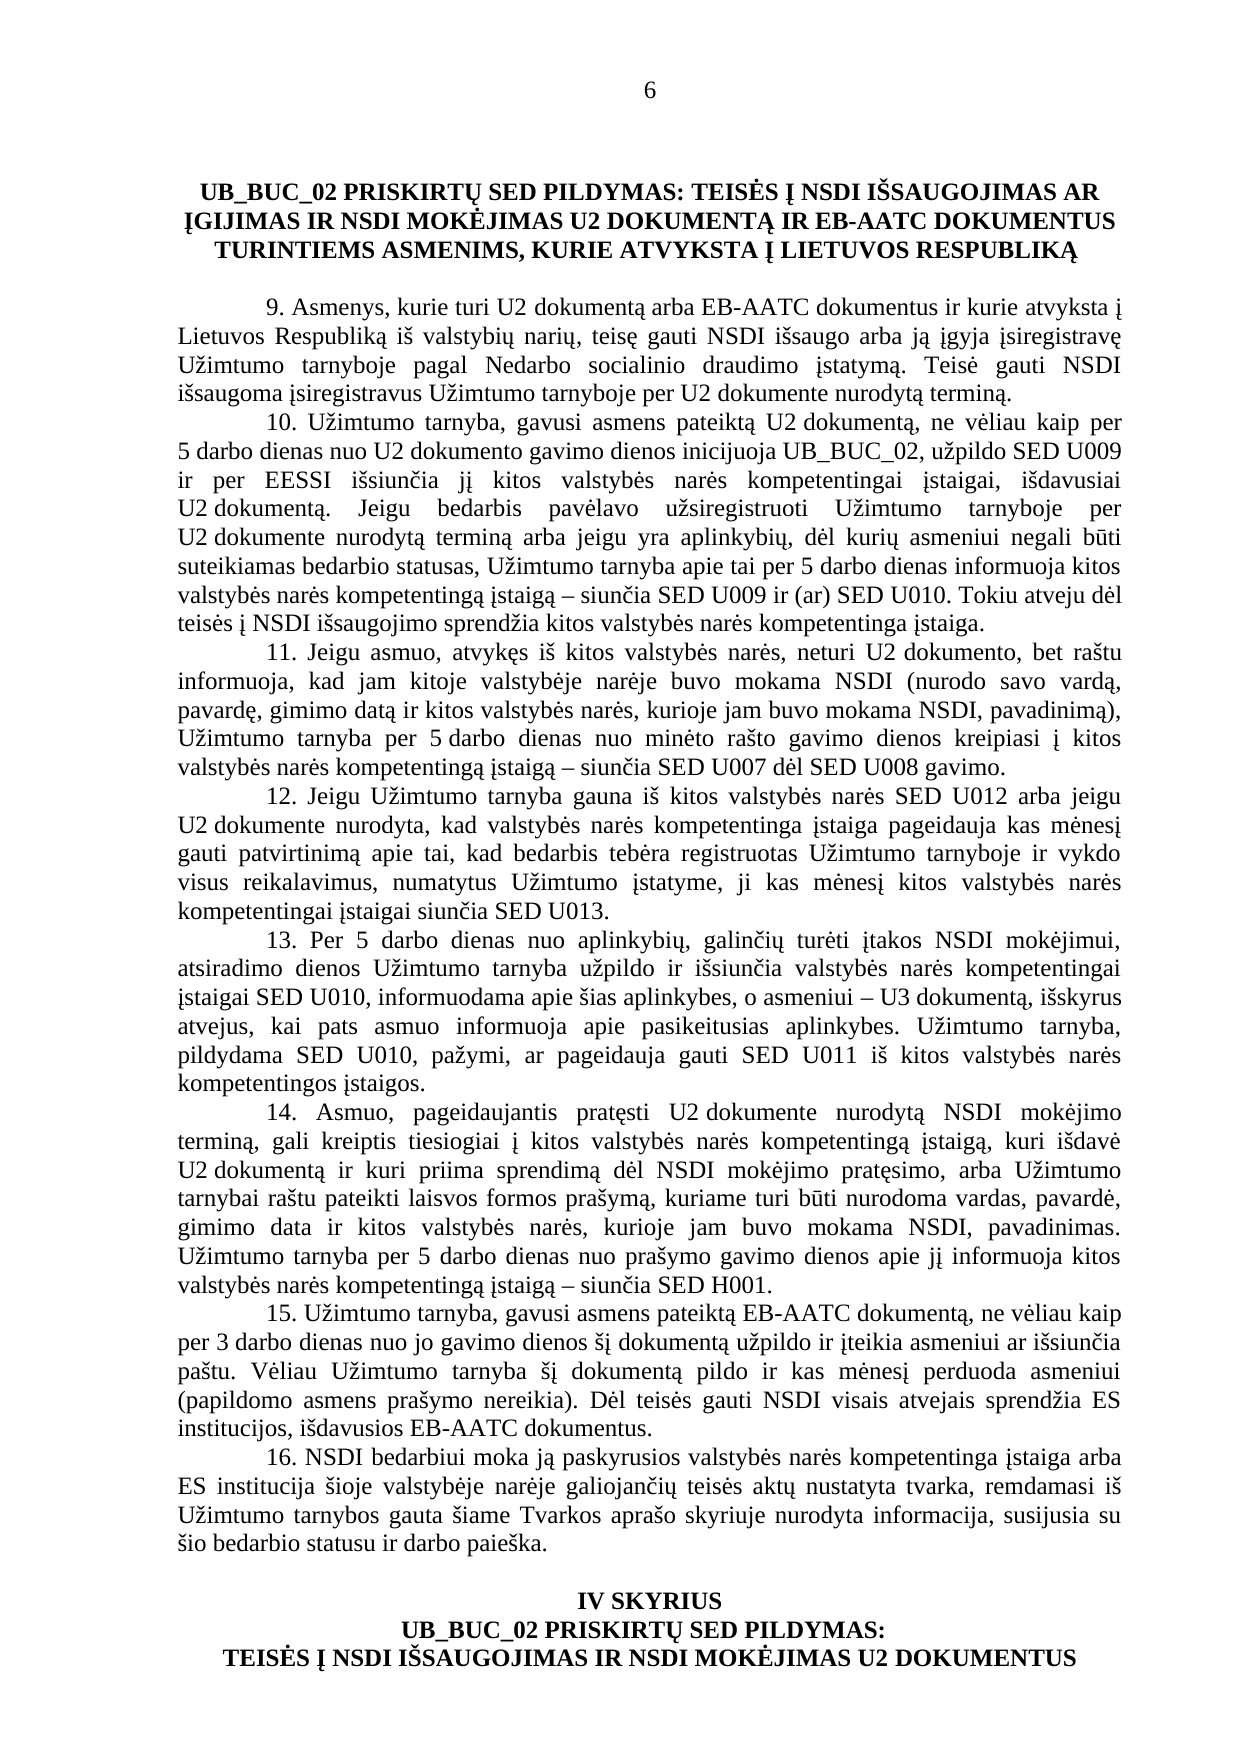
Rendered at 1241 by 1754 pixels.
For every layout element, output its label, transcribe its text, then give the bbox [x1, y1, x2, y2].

text 14. Asmuo, pageidaujantis pratęsti U2 dokumente nurodytą NSDI mokėjimo terminą, gali kreiptis tiesiogiai į kitos valstybės narės kompetentingą įstaigą, kuri išdavė U2 dokumentą ir kuri priima sprendimą dėl NSDI mokėjimo pratęsimo, arba Užimtumo tarnybai raštu pateikti laisvos formos prašymą, kuriame turi būti nurodoma vardas, pavardė, gimimo data ir kitos valstybės narės, kurioje jam buvo mokama NSDI, pavadinimas. Užimtumo tarnyba per 5 darbo dienas nuo prašymo gavimo dienos apie jį informuoja kitos valstybės narės kompetentingą įstaigą – siunčia SED H001. [177, 1097, 1122, 1298]
text 9. Asmenys, kurie turi U2 dokumentą arba EB-AATC dokumentus ir kurie atvyksta į Lietuvos Respubliką iš valstybių narių, teisę gauti NSDI išsaugo arba ją įgyja įsiregistravę Užimtumo tarnyboje pagal Nedarbo socialinio draudimo įstatymą. Teisė gauti NSDI išsaugoma įsiregistravus Užimtumo tarnyboje per U2 dokumente nurodytą terminą. [177, 292, 1122, 407]
text Teisės į NSDI išsaugojimas ir NSDI mokėjimas u2 DOKUMENTUS [177, 1643, 1122, 1672]
text 16. NSDI bedarbiui moka ją paskyrusios valstybės narės kompetentinga įstaiga arba ES institucija šioje valstybėje narėje galiojančių teisės aktų nustatyta tvarka, remdamasi iš Užimtumo tarnybos gauta šiame Tvarkos aprašo skyriuje nurodyta informacija, susijusia su šio bedarbio statusu ir darbo paieška. [177, 1442, 1122, 1557]
text 13. Per 5 darbo dienas nuo aplinkybių, galinčių turėti įtakos NSDI mokėjimui, atsiradimo dienos Užimtumo tarnyba užpildo ir išsiunčia valstybės narės kompetentingai įstaigai SED U010, informuodama apie šias aplinkybes, o asmeniui – U3 dokumentą, išskyrus atvejus, kai pats asmuo informuoja apie pasikeitusias aplinkybes. Užimtumo tarnyba, pildydama SED U010, pažymi, ar pageidauja gauti SED U011 iš kitos valstybės narės kompetentingos įstaigos. [177, 925, 1122, 1097]
text 12. Jeigu Užimtumo tarnyba gauna iš kitos valstybės narės SED U012 arba jeigu U2 dokumente nurodyta, kad valstybės narės kompetentinga įstaiga pageidauja kas mėnesį gauti patvirtinimą apie tai, kad bedarbis tebėra registruotas Užimtumo tarnyboje ir vykdo visus reikalavimus, numatytus Užimtumo įstatyme, ji kas mėnesį kitos valstybės narės kompetentingai įstaigai siunčia SED U013. [177, 781, 1122, 925]
text UB_BUC_02 PRISKIRTŲ SED PILDYMAS: Teisės į NSDI išsaugojimas ar įgijimas ir NSDI mokėjimas u2 DokumentĄ IR EB-AATC DOKUMENTuS turintiems asmenims, kurie ATVYKsta į lietuvos respubliką [177, 177, 1122, 263]
text UB_BUC_02 priskirtų SED pildymas: [177, 1615, 1122, 1643]
text 10. Užimtumo tarnyba, gavusi asmens pateiktą U2 dokumentą, ne vėliau kaip per 5 darbo dienas nuo U2 dokumento gavimo dienos inicijuoja UB_BUC_02, užpildo SED U009 ir per EESSI išsiunčia jį kitos valstybės narės kompetentingai įstaigai, išdavusiai U2 dokumentą. Jeigu bedarbis pavėlavo užsiregistruoti Užimtumo tarnyboje per U2 dokumente nurodytą terminą arba jeigu yra aplinkybių, dėl kurių asmeniui negali būti suteikiamas bedarbio statusas, Užimtumo tarnyba apie tai per 5 darbo dienas informuoja kitos valstybės narės kompetentingą įstaigą – siunčia SED U009 ir (ar) SED U010. Tokiu atveju dėl teisės į NSDI išsaugojimo sprendžia kitos valstybės narės kompetentinga įstaiga. [177, 407, 1122, 637]
text 15. Užimtumo tarnyba, gavusi asmens pateiktą EB-AATC dokumentą, ne vėliau kaip per 3 darbo dienas nuo jo gavimo dienos šį dokumentą užpildo ir įteikia asmeniui ar išsiunčia paštu. Vėliau Užimtumo tarnyba šį dokumentą pildo ir kas mėnesį perduoda asmeniui (papildomo asmens prašymo nereikia). Dėl teisės gauti NSDI visais atvejais sprendžia ES institucijos, išdavusios EB-AATC dokumentus. [177, 1298, 1122, 1442]
text IV SKYRIUS [177, 1586, 1122, 1615]
text 11. Jeigu asmuo, atvykęs iš kitos valstybės narės, neturi U2 dokumento, bet raštu informuoja, kad jam kitoje valstybėje narėje buvo mokama NSDI (nurodo savo vardą, pavardę, gimimo datą ir kitos valstybės narės, kurioje jam buvo mokama NSDI, pavadinimą), Užimtumo tarnyba per 5 darbo dienas nuo minėto rašto gavimo dienos kreipiasi į kitos valstybės narės kompetentingą įstaigą – siunčia SED U007 dėl SED U008 gavimo. [177, 637, 1122, 781]
